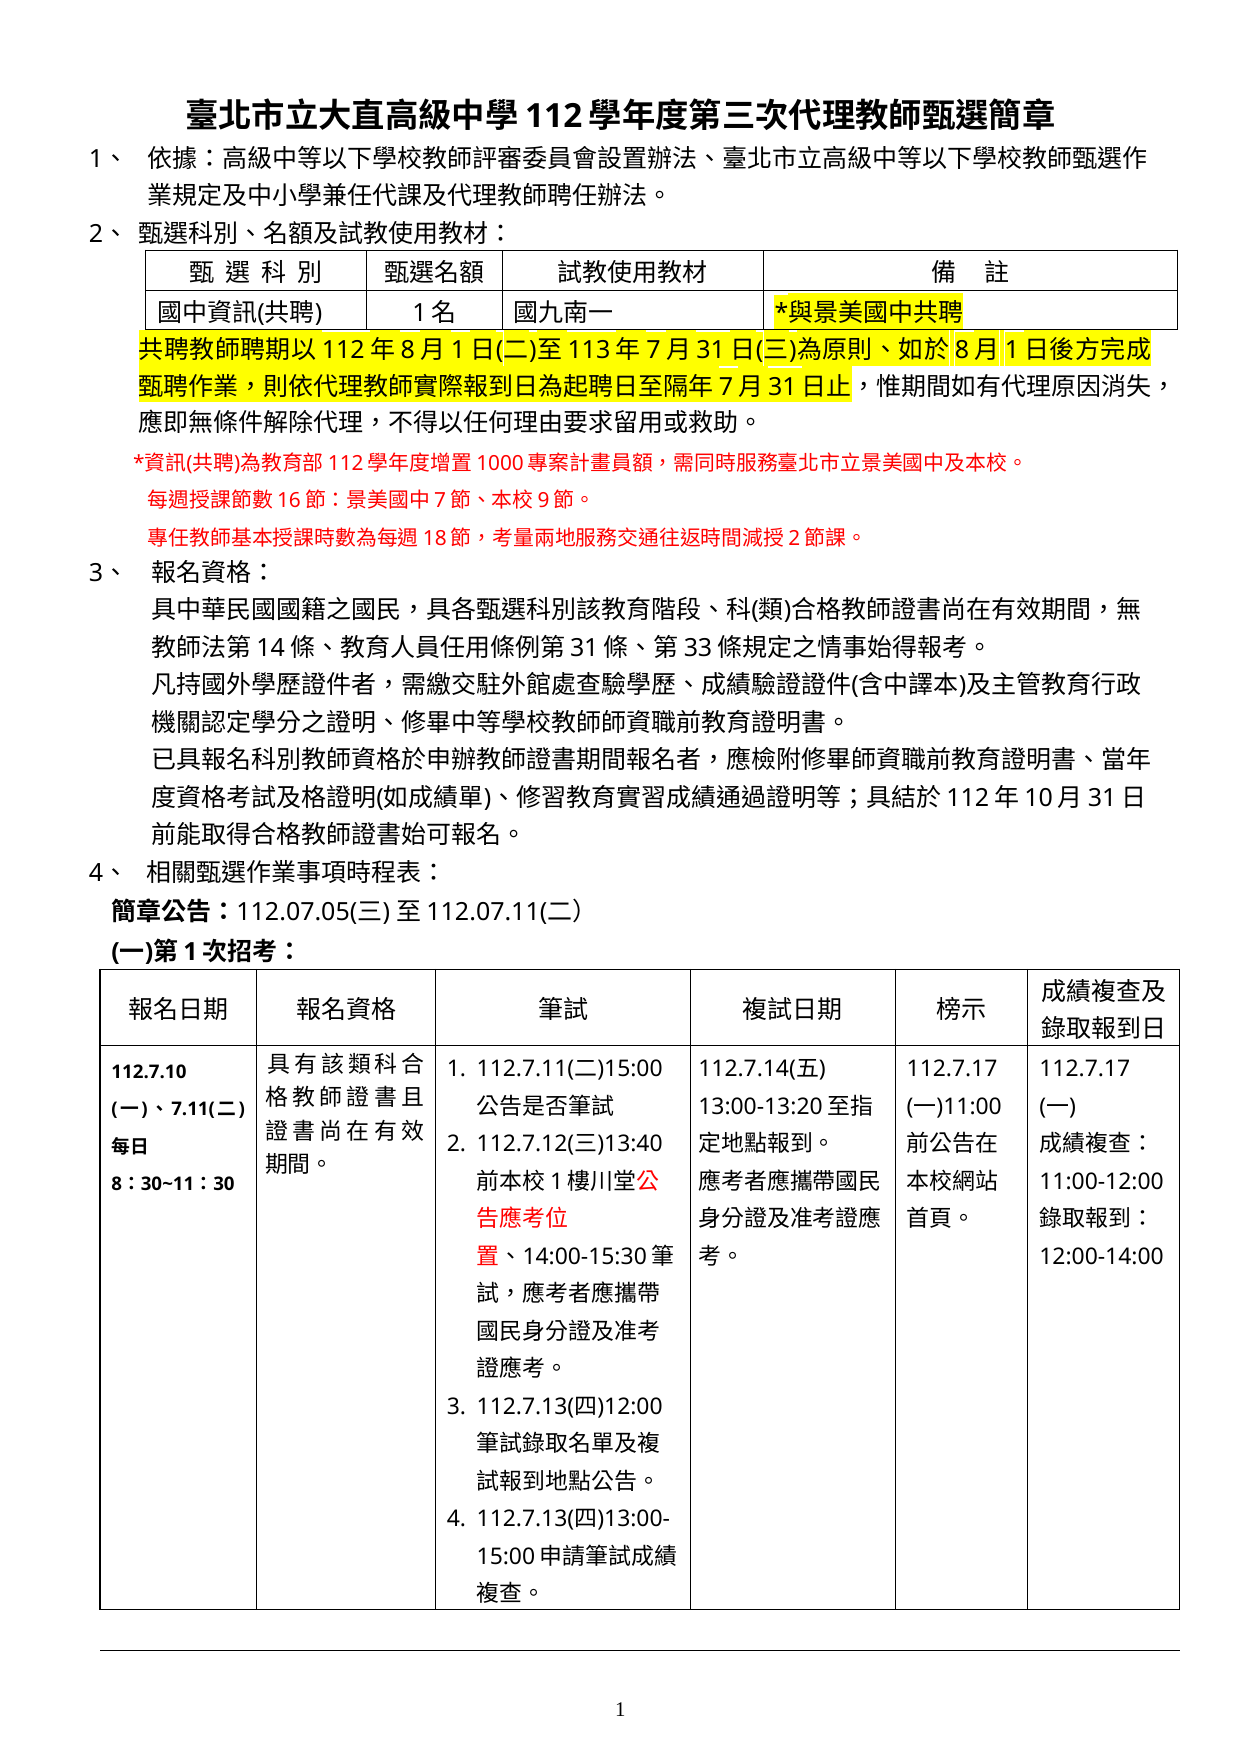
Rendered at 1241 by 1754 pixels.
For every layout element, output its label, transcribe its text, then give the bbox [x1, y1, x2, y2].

list 依據：高級中等以下學校教師評審委員會設置辦法、臺北市立高級中等以下學校教師甄選作業規定及中小學兼任代課及代理教師聘任辦法。 [89, 137, 1152, 212]
table_cell 1名 [367, 291, 502, 329]
table_cell 報名資格 [257, 970, 435, 1045]
table_cell 112.7.17 (一) 成績複查： 11:00-12:00 錄取報到： 12:00-14:00 [1028, 1046, 1179, 1608]
table_header 簡章公告：112.07.05(三) 至112.07.11(二） [100, 889, 690, 930]
table_cell 複試日期 [691, 970, 895, 1045]
text *資訊(共聘)為教育部112學年度增置1000專案計畫員額，需同時服務臺北市立景美國中及本校。 每週授課節數16節：景美國中7節、本校9節。 專任教師基本授課時數為每週18節，考量兩地服務交通往返時間減授2節課。 [133, 438, 1152, 551]
table_cell 112.7.11(二)15:00公告是否筆試 112.7.12(三)13:40前本校1樓川堂公告應考位置、14:00-15:30筆試，應考者應攜帶國民身分證及准考證應考。 112.7.13(四)12:00筆試錄取名單及複試報到地點公告。 112.7.13(四)13:00-15:00申請筆試成績複查。 [436, 1046, 690, 1608]
table_cell 報名日期 [101, 970, 256, 1045]
table_cell 國九南一 [503, 291, 763, 329]
table_cell (一)第1次招考： [100, 930, 690, 969]
table_cell *與景美國中共聘 [764, 291, 1177, 329]
table_header 甄選名額 [367, 251, 502, 290]
table_header 備 註 [764, 251, 1177, 290]
table_cell 具有該類科合格教師證書且證書尚在有效期間。 [257, 1046, 435, 1608]
table_cell 成績複查及 錄取報到日 [1028, 970, 1179, 1045]
table_cell 112.7.14(五) 13:00-13:20至指定地點報到。 應考者應攜帶國民身分證及准考證應考。 [691, 1046, 895, 1608]
list 相關甄選作業事項時程表： [89, 851, 1152, 888]
table_cell 國中資訊(共聘) [146, 291, 366, 329]
table_cell [690, 930, 1179, 969]
table_cell 112.7.10(一)、7.11(二)每日 8：30~11：30 [101, 1046, 256, 1608]
list 甄選科別、名額及試教使用教材： [89, 212, 1152, 249]
table_header 試教使用教材 [503, 251, 763, 290]
table_header [690, 889, 1179, 930]
text 共聘教師聘期以112年8月1日(二)至113年7月31日(三)為原則、如於8月1日後方完成甄聘作業，則依代理教師實際報到日為起聘日至隔年7月31日止，惟期間如有代理原因消失，應即無條件解除代理，不得以任何理由要求留用或救助。 [139, 330, 1152, 438]
table_cell 112.7.17 (一)11:00前公告在本校網站首頁。 [896, 1046, 1027, 1608]
table_cell [100, 1610, 1179, 1650]
table_cell 榜示 [896, 970, 1027, 1045]
text 臺北市立大直高級中學112學年度第三次代理教師甄選簡章 [89, 89, 1152, 137]
table_cell 筆試 [436, 970, 690, 1045]
list 報名資格： 具中華民國國籍之國民，具各甄選科別該教育階段、科(類)合格教師證書尚在有效期間，無教師法第14條、教育人員任用條例第31條、第33條規定之情事始得報考。 凡持國外學歷證件者，需繳交駐外館處查驗學歷、成績驗證證件(含中譯本)及主管教育行政機關認定學分之證明、修畢中等學校教師師資職前教育證明書。 已具報名科別教師資格於申辦教師證書期間報名者，應檢附修畢師資職前教育證明書、當年度資格考試及格證明(如成績單)、修習教育實習成績通過證明等；具結於112年10月31日前能取得合格教師證書始可報名。 [89, 551, 1152, 851]
table_header 甄 選 科 別 [146, 251, 366, 290]
